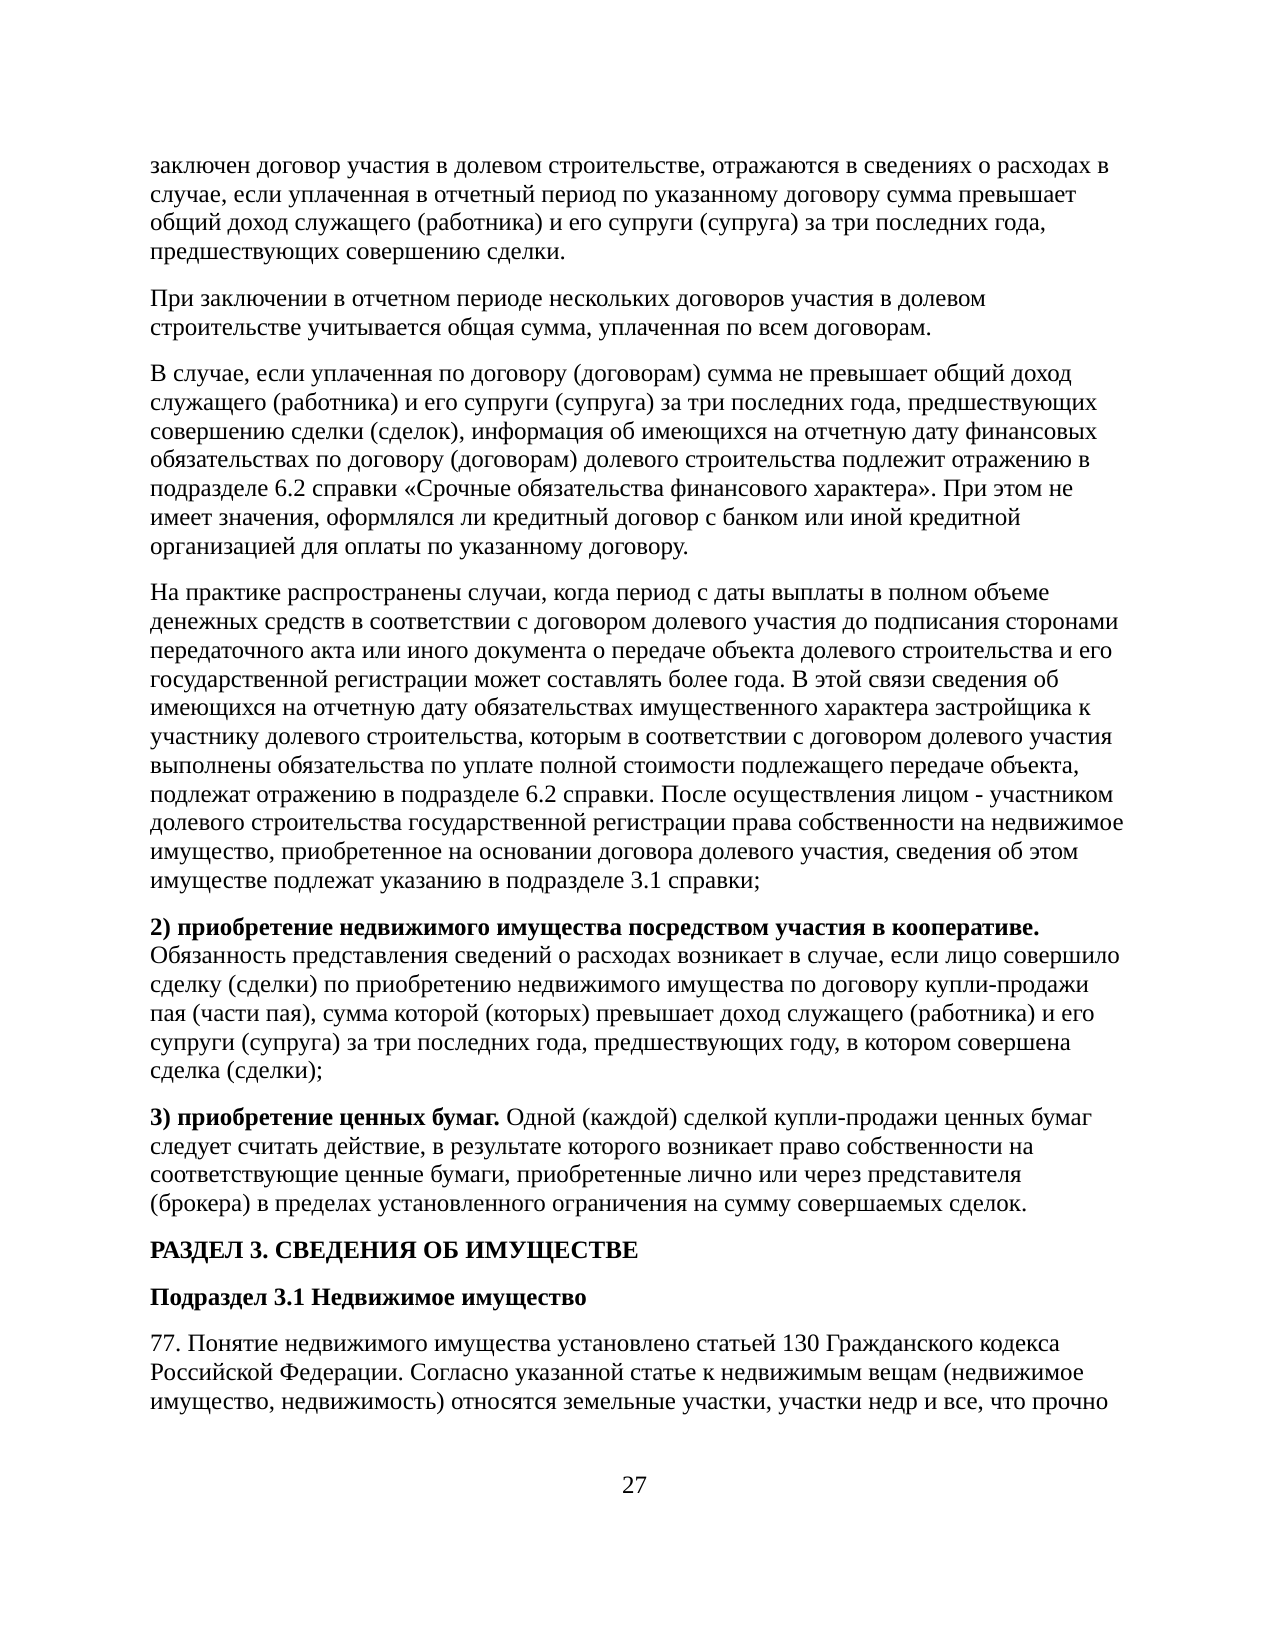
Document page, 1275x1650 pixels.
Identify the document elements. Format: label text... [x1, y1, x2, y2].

text 3) приобретение ценных бумаг. Одной (каждой) сделкой купли-продажи ценных бумаг следует считать действие, в результате которого возникает право собственности на соответствующие ценные бумаги, приобретенные лично или через представителя (брокера) в пределах установленного ограничения на сумму совершаемых сделок. [150, 1102, 1125, 1217]
text При заключении в отчетном периоде нескольких договоров участия в долевом строительстве учитывается общая сумма, уплаченная по всем договорам. [150, 283, 1125, 340]
text На практике распространены случаи, когда период с даты выплаты в полном объеме денежных средств в соответствии с договором долевого участия до подписания сторонами передаточного акта или иного документа о передаче объекта долевого строительства и его государственной регистрации может составлять более года. В этой связи сведения об имеющихся на отчетную дату обязательствах имущественного характера застройщика к участнику долевого строительства, которым в соответствии с договором долевого участия выполнены обязательства по уплате полной стоимости подлежащего передаче объекта, подлежат отражению в подразделе 6.2 справки. После осуществления лицом - участником долевого строительства государственной регистрации права собственности на недвижимое имущество, приобретенное на основании договора долевого участия, сведения об этом имуществе подлежат указанию в подразделе 3.1 справки; [150, 577, 1125, 894]
text заключен договор участия в долевом строительстве, отражаются в сведениях о расходах в случае, если уплаченная в отчетный период по указанному договору сумма превышает общий доход служащего (работника) и его супруги (супруга) за три последних года, предшествующих совершению сделки. [150, 150, 1125, 265]
text Подраздел 3.1 Недвижимое имущество [150, 1282, 1125, 1310]
text В случае, если уплаченная по договору (договорам) сумма не превышает общий доход служащего (работника) и его супруги (супруга) за три последних года, предшествующих совершению сделки (сделок), информация об имеющихся на отчетную дату финансовых обязательствах по договору (договорам) долевого строительства подлежит отражению в подразделе 6.2 справки «Срочные обязательства финансового характера». При этом не имеет значения, оформлялся ли кредитный договор с банком или иной кредитной организацией для оплаты по указанному договору. [150, 358, 1125, 559]
text 77. Понятие недвижимого имущества установлено статьей 130 Гражданского кодекса Российской Федерации. Согласно указанной статье к недвижимым вещам (недвижимое имущество, недвижимость) относятся земельные участки, участки недр и все, что прочно [150, 1328, 1125, 1414]
text 2) приобретение недвижимого имущества посредством участия в кооперативе. Обязанность представления сведений о расходах возникает в случае, если лицо совершило сделку (сделки) по приобретению недвижимого имущества по договору купли-продажи пая (части пая), сумма которой (которых) превышает доход служащего (работника) и его супруги (супруга) за три последних года, предшествующих году, в котором совершена сделка (сделки); [150, 912, 1125, 1084]
text РАЗДЕЛ 3. СВЕДЕНИЯ ОБ ИМУЩЕСТВЕ [150, 1235, 1125, 1264]
